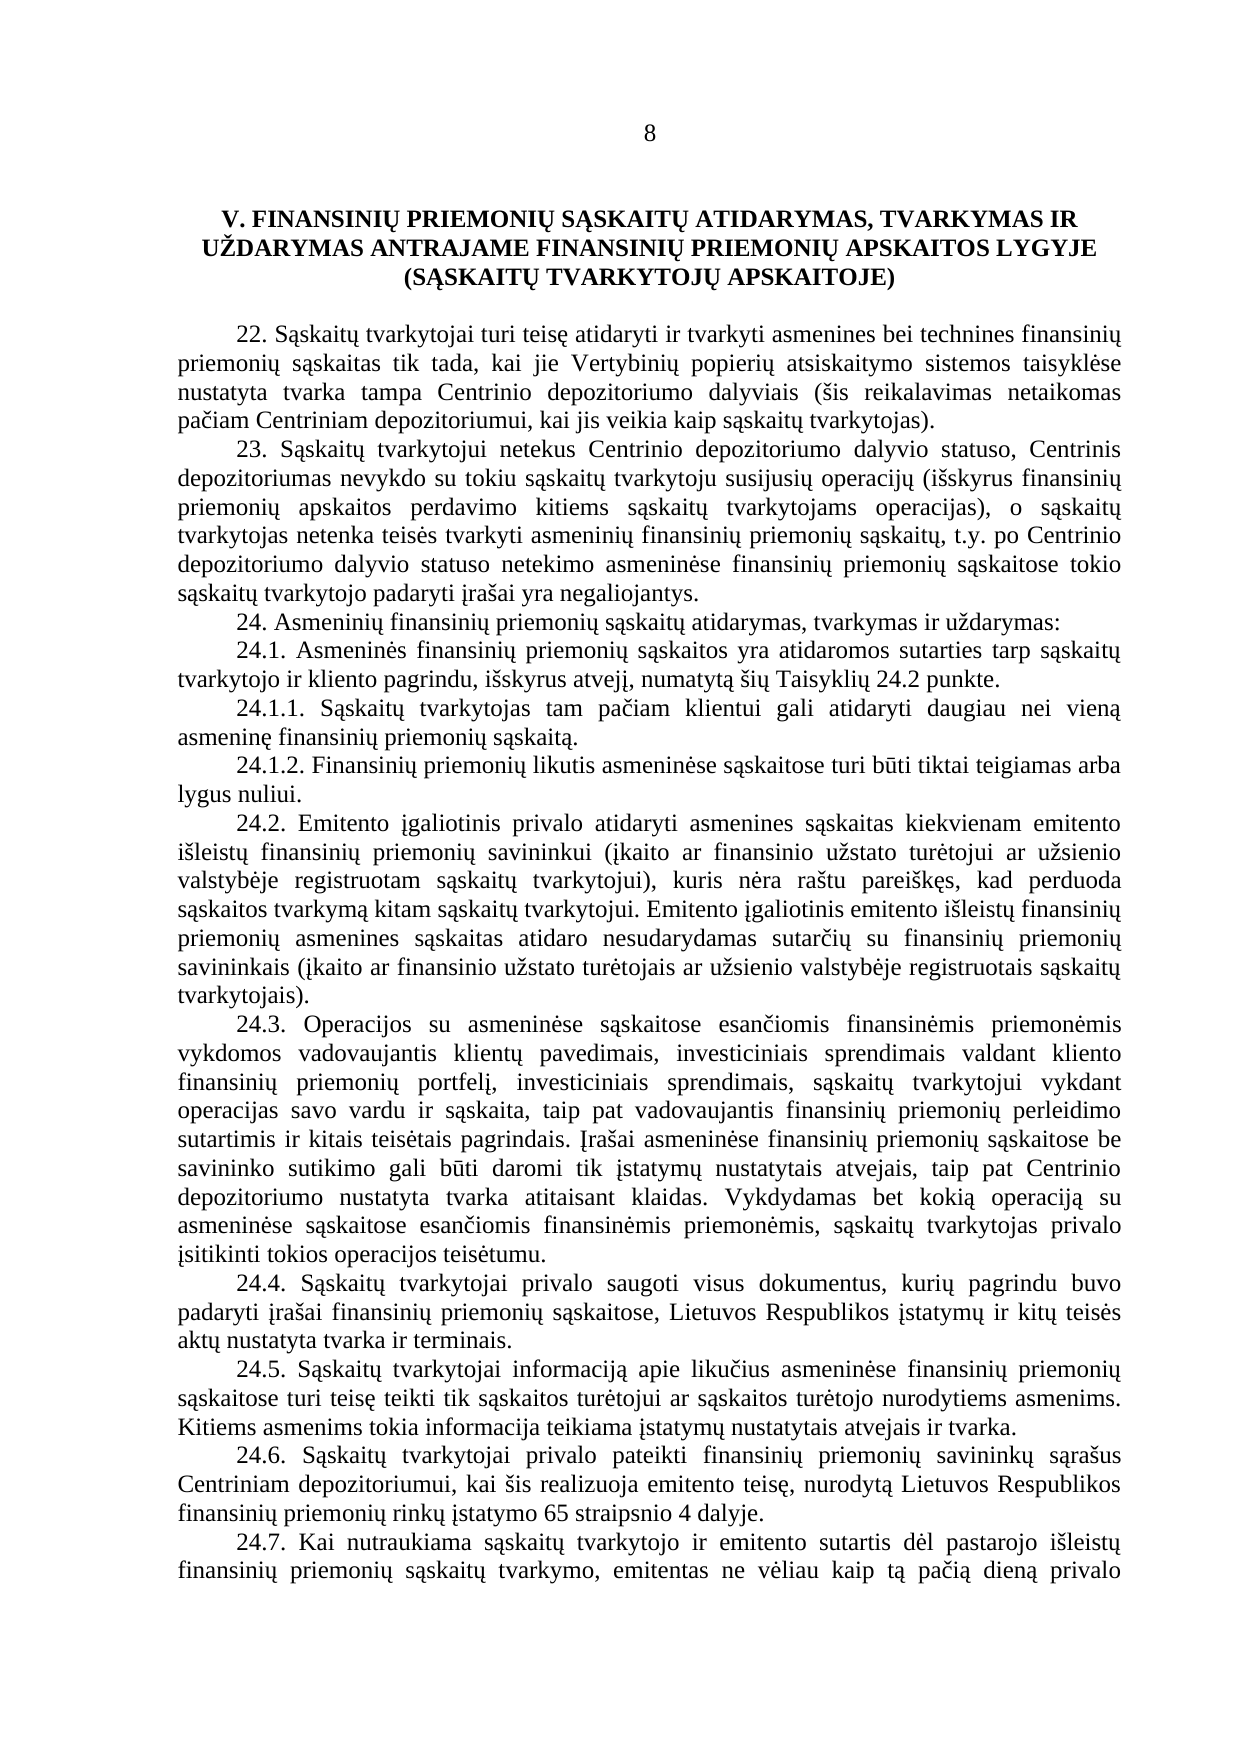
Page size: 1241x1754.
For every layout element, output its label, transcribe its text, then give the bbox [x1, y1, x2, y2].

text 22. Sąskaitų tvarkytojai turi teisę atidaryti ir tvarkyti asmenines bei technines finansinių priemonių sąskaitas tik tada, kai jie Vertybinių popierių atsiskaitymo sistemos taisyklėse nustatyta tvarka tampa Centrinio depozitoriumo dalyviais (šis reikalavimas netaikomas pačiam Centriniam depozitoriumui, kai jis veikia kaip sąskaitų tvarkytojas). [177, 319, 1122, 434]
text 24.6. Sąskaitų tvarkytojai privalo pateikti finansinių priemonių savininkų sąrašus Centriniam depozitoriumui, kai šis realizuoja emitento teisę, nurodytą Lietuvos Respublikos finansinių priemonių rinkų įstatymo 65 straipsnio 4 dalyje. [177, 1441, 1122, 1527]
text 24.3. Operacijos su asmeninėse sąskaitose esančiomis finansinėmis priemonėmis vykdomos vadovaujantis klientų pavedimais, investiciniais sprendimais valdant kliento finansinių priemonių portfelį, investiciniais sprendimais, sąskaitų tvarkytojui vykdant operacijas savo vardu ir sąskaita, taip pat vadovaujantis finansinių priemonių perleidimo sutartimis ir kitais teisėtais pagrindais. Įrašai asmeninėse finansinių priemonių sąskaitose be savininko sutikimo gali būti daromi tik įstatymų nustatytais atvejais, taip pat Centrinio depozitoriumo nustatyta tvarka atitaisant klaidas. Vykdydamas bet kokią operaciją su asmeninėse sąskaitose esančiomis finansinėmis priemonėmis, sąskaitų tvarkytojas privalo įsitikinti tokios operacijos teisėtumu. [177, 1009, 1122, 1268]
text 24.1.1. Sąskaitų tvarkytojas tam pačiam klientui gali atidaryti daugiau nei vieną asmeninę finansinių priemonių sąskaitą. [177, 693, 1122, 751]
text 24.2. Emitento įgaliotinis privalo atidaryti asmenines sąskaitas kiekvienam emitento išleistų finansinių priemonių savininkui (įkaito ar finansinio užstato turėtojui ar užsienio valstybėje registruotam sąskaitų tvarkytojui), kuris nėra raštu pareiškęs, kad perduoda sąskaitos tvarkymą kitam sąskaitų tvarkytojui. Emitento įgaliotinis emitento išleistų finansinių priemonių asmenines sąskaitas atidaro nesudarydamas sutarčių su finansinių priemonių savininkais (įkaito ar finansinio užstato turėtojais ar užsienio valstybėje registruotais sąskaitų tvarkytojais). [177, 808, 1122, 1009]
text 24.7. Kai nutraukiama sąskaitų tvarkytojo ir emitento sutartis dėl pastarojo išleistų finansinių priemonių sąskaitų tvarkymo, emitentas ne vėliau kaip tą pačią dieną privalo [177, 1527, 1122, 1584]
text V. FINANSINIŲ PRIEMONIŲ SĄSKAITŲ ATIDARYMAS, TVARKYMAS IR UŽDARYMAS ANTRAJAME FINANSINIŲ PRIEMONIŲ APSKAITOS LYGYJE (SĄSKAITŲ TVARKYTOJŲ APSKAITOJE) [177, 204, 1122, 291]
text 24.4. Sąskaitų tvarkytojai privalo saugoti visus dokumentus, kurių pagrindu buvo padaryti įrašai finansinių priemonių sąskaitose, Lietuvos Respublikos įstatymų ir kitų teisės aktų nustatyta tvarka ir terminais. [177, 1268, 1122, 1354]
text 23. Sąskaitų tvarkytojui netekus Centrinio depozitoriumo dalyvio statuso, Centrinis depozitoriumas nevykdo su tokiu sąskaitų tvarkytoju susijusių operacijų (išskyrus finansinių priemonių apskaitos perdavimo kitiems sąskaitų tvarkytojams operacijas), o sąskaitų tvarkytojas netenka teisės tvarkyti asmeninių finansinių priemonių sąskaitų, t.y. po Centrinio depozitoriumo dalyvio statuso netekimo asmeninėse finansinių priemonių sąskaitose tokio sąskaitų tvarkytojo padaryti įrašai yra negaliojantys. [177, 434, 1122, 607]
text 24.1. Asmeninės finansinių priemonių sąskaitos yra atidaromos sutarties tarp sąskaitų tvarkytojo ir kliento pagrindu, išskyrus atvejį, numatytą šių Taisyklių 24.2 punkte. [177, 636, 1122, 693]
text 24.5. Sąskaitų tvarkytojai informaciją apie likučius asmeninėse finansinių priemonių sąskaitose turi teisę teikti tik sąskaitos turėtojui ar sąskaitos turėtojo nurodytiems asmenims. Kitiems asmenims tokia informacija teikiama įstatymų nustatytais atvejais ir tvarka. [177, 1354, 1122, 1441]
text 24.1.2. Finansinių priemonių likutis asmeninėse sąskaitose turi būti tiktai teigiamas arba lygus nuliui. [177, 751, 1122, 808]
text 24. Asmeninių finansinių priemonių sąskaitų atidarymas, tvarkymas ir uždarymas: [177, 607, 1122, 636]
